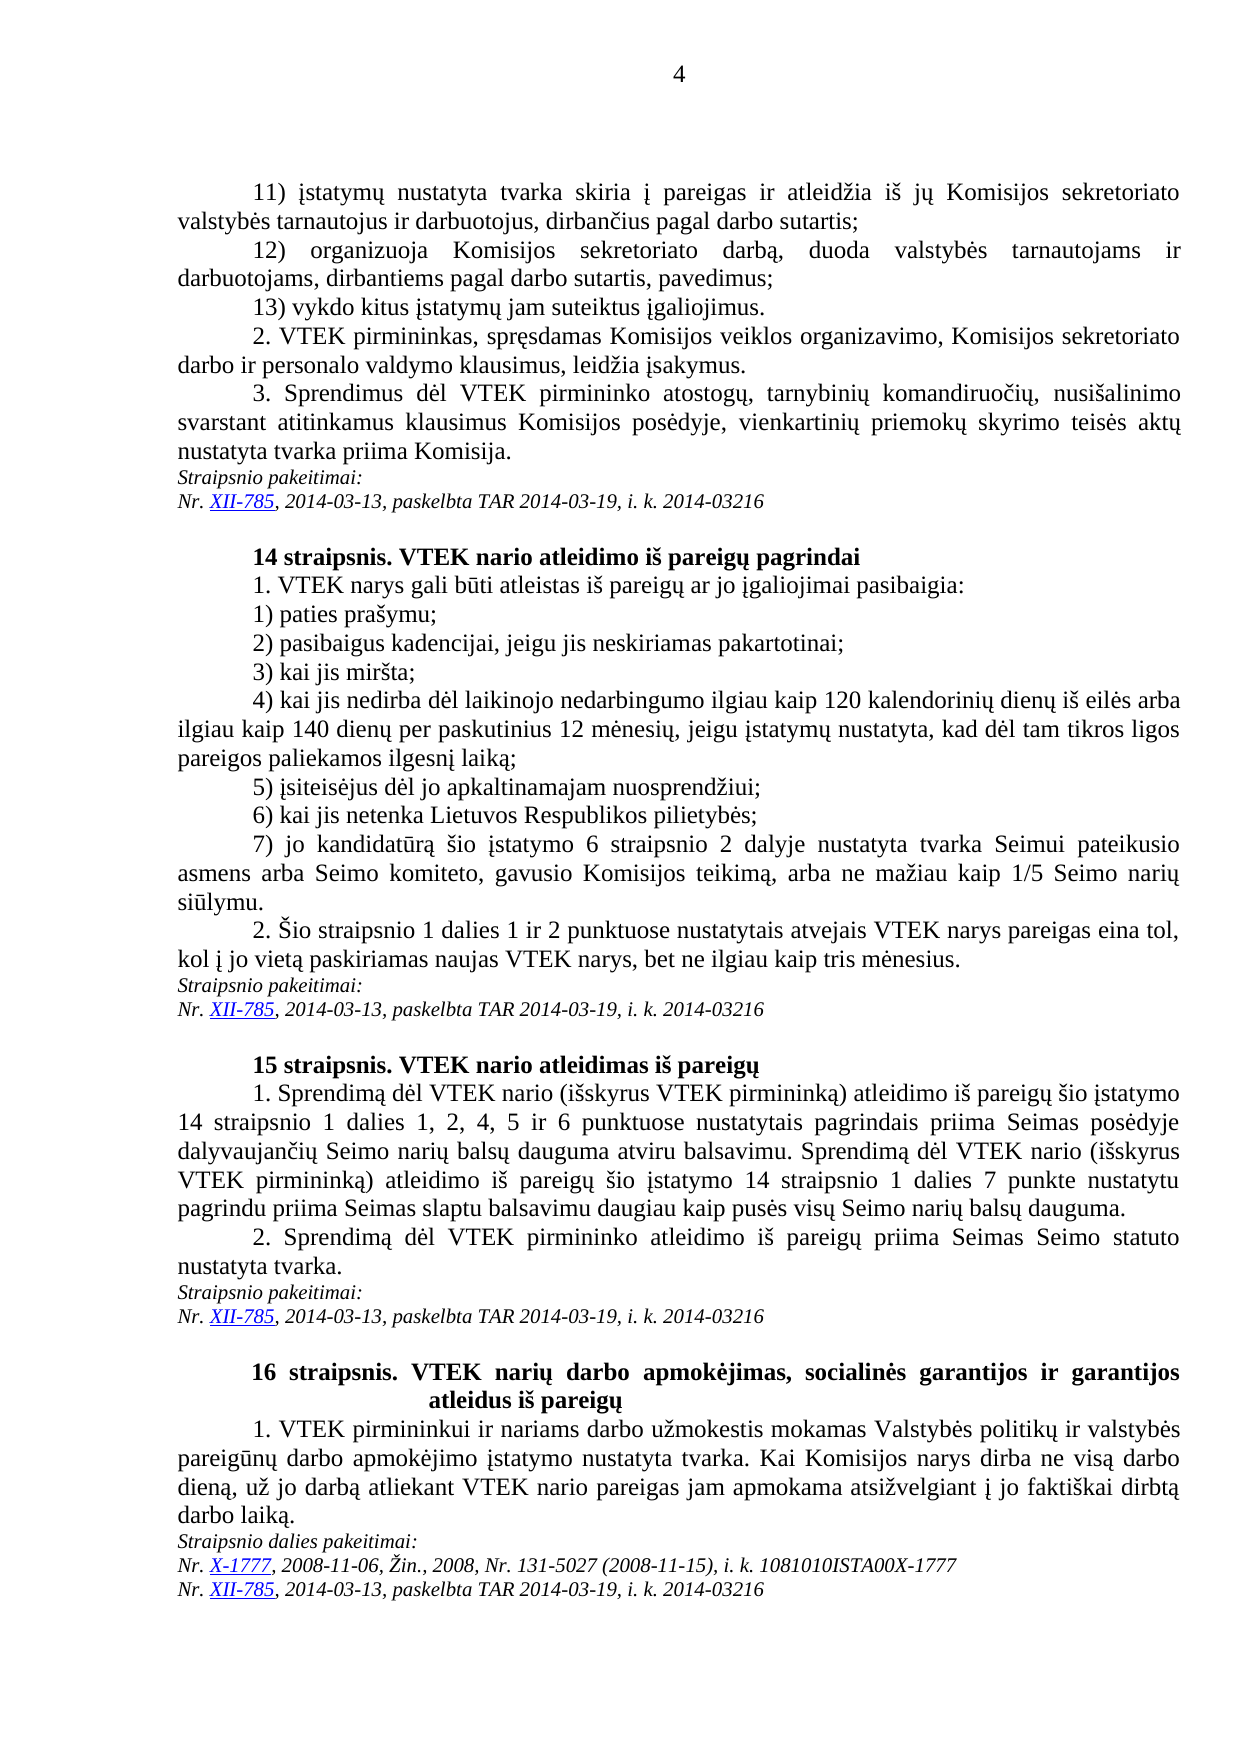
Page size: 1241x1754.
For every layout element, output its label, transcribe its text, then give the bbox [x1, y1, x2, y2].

text Straipsnio pakeitimai: [177, 973, 1181, 997]
text 1) paties prašymu; [177, 599, 1181, 628]
text Nr. XII-785, 2014-03-13, paskelbta TAR 2014-03-19, i. k. 2014-03216 [177, 489, 1181, 513]
text 3. Sprendimus dėl VTEK pirmininko atostogų, tarnybinių komandiruočių, nusišalinimo svarstant atitinkamus klausimus Komisijos posėdyje, vienkartinių priemokų skyrimo teisės aktų nustatyta tvarka priima Komisija. [177, 378, 1181, 465]
text 3) kai jis miršta; [177, 657, 1181, 685]
text Nr. XII-785, 2014-03-13, paskelbta TAR 2014-03-19, i. k. 2014-03216 [177, 1304, 1181, 1328]
text 6) kai jis netenka Lietuvos Respublikos pilietybės; [177, 800, 1181, 829]
text 14 straipsnis. VTEK nario atleidimo iš pareigų pagrindai [177, 542, 1181, 570]
text 4) kai jis nedirba dėl laikinojo nedarbingumo ilgiau kaip 120 kalendorinių dienų iš eilės arba ilgiau kaip 140 dienų per paskutinius 12 mėnesių, jeigu įstatymų nustatyta, kad dėl tam tikros ligos pareigos paliekamos ilgesnį laiką; [177, 685, 1181, 772]
text 15 straipsnis. VTEK nario atleidimas iš pareigų [177, 1050, 1181, 1078]
text Straipsnio pakeitimai: [177, 465, 1181, 489]
text 11) įstatymų nustatyta tvarka skiria į pareigas ir atleidžia iš jų Komisijos sekretoriato valstybės tarnautojus ir darbuotojus, dirbančius pagal darbo sutartis; [177, 177, 1181, 235]
text 2) pasibaigus kadencijai, jeigu jis neskiriamas pakartotinai; [177, 628, 1181, 657]
text 13) vykdo kitus įstatymų jam suteiktus įgaliojimus. [177, 292, 1181, 321]
text 1. VTEK pirmininkui ir nariams darbo užmokestis mokamas Valstybės politikų ir valstybės pareigūnų darbo apmokėjimo įstatymo nustatyta tvarka. Kai Komisijos narys dirba ne visą darbo dieną, už jo darbą atliekant VTEK nario pareigas jam apmokama atsižvelgiant į jo faktiškai dirbtą darbo laiką. [177, 1414, 1181, 1529]
text Straipsnio dalies pakeitimai: [177, 1529, 1181, 1553]
text 12) organizuoja Komisijos sekretoriato darbą, duoda valstybės tarnautojams ir darbuotojams, dirbantiems pagal darbo sutartis, pavedimus; [177, 235, 1181, 292]
text 5) įsiteisėjus dėl jo apkaltinamajam nuosprendžiui; [177, 772, 1181, 800]
text Nr. XII-785, 2014-03-13, paskelbta TAR 2014-03-19, i. k. 2014-03216 [177, 1577, 1181, 1601]
text 7) jo kandidatūrą šio įstatymo 6 straipsnio 2 dalyje nustatyta tvarka Seimui pateikusio asmens arba Seimo komiteto, gavusio Komisijos teikimą, arba ne mažiau kaip 1/5 Seimo narių siūlymu. [177, 829, 1181, 915]
text 1. VTEK narys gali būti atleistas iš pareigų ar jo įgaliojimai pasibaigia: [177, 570, 1181, 599]
text 16 straipsnis. VTEK narių darbo apmokėjimas, socialinės garantijos ir garantijos atleidus iš pareigų [251, 1357, 1181, 1414]
text 2. VTEK pirmininkas, spręsdamas Komisijos veiklos organizavimo, Komisijos sekretoriato darbo ir personalo valdymo klausimus, leidžia įsakymus. [177, 321, 1181, 378]
text Nr. X-1777, 2008-11-06, Žin., 2008, Nr. 131-5027 (2008-11-15), i. k. 1081010ISTA00X-1777 [177, 1553, 1181, 1577]
text 1. Sprendimą dėl VTEK nario (išskyrus VTEK pirmininką) atleidimo iš pareigų šio įstatymo 14 straipsnio 1 dalies 1, 2, 4, 5 ir 6 punktuose nustatytais pagrindais priima Seimas posėdyje dalyvaujančių Seimo narių balsų dauguma atviru balsavimu. Sprendimą dėl VTEK nario (išskyrus VTEK pirmininką) atleidimo iš pareigų šio įstatymo 14 straipsnio 1 dalies 7 punkte nustatytu pagrindu priima Seimas slaptu balsavimu daugiau kaip pusės visų Seimo narių balsų dauguma. [177, 1078, 1181, 1222]
text Straipsnio pakeitimai: [177, 1280, 1181, 1304]
text 2. Šio straipsnio 1 dalies 1 ir 2 punktuose nustatytais atvejais VTEK narys pareigas eina tol, kol į jo vietą paskiriamas naujas VTEK narys, bet ne ilgiau kaip tris mėnesius. [177, 915, 1181, 973]
text Nr. XII-785, 2014-03-13, paskelbta TAR 2014-03-19, i. k. 2014-03216 [177, 997, 1181, 1021]
text 2. Sprendimą dėl VTEK pirmininko atleidimo iš pareigų priima Seimas Seimo statuto nustatyta tvarka. [177, 1222, 1181, 1280]
